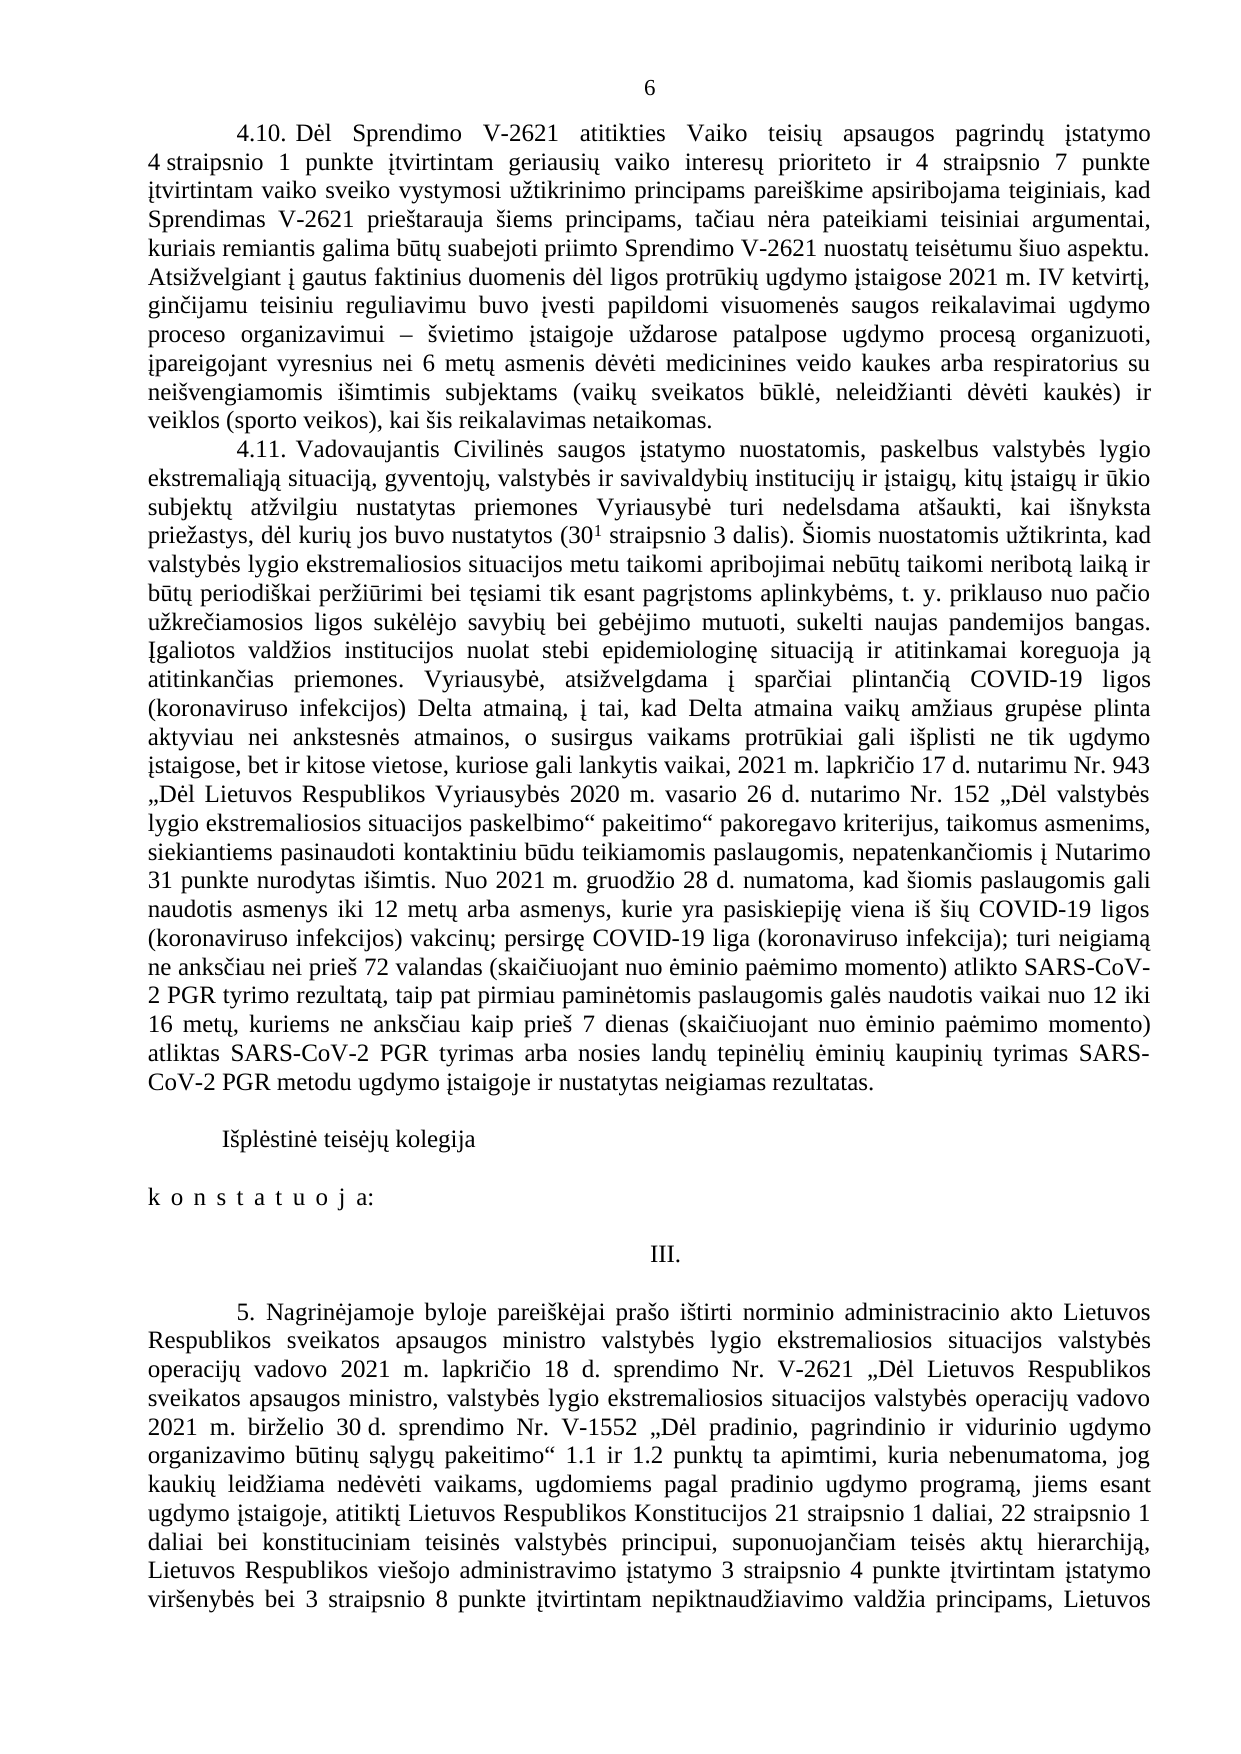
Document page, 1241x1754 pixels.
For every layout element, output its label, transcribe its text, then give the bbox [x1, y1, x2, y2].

text konstatuoja: [148, 1182, 1152, 1211]
text Išplėstinė teisėjų kolegija [148, 1124, 1152, 1153]
text 4.11. Vadovaujantis Civilinės saugos įstatymo nuostatomis, paskelbus valstybės lygio ekstremaliąją situaciją, gyventojų, valstybės ir savivaldybių institucijų ir įstaigų, kitų įstaigų ir ūkio subjektų atžvilgiu nustatytas priemones Vyriausybė turi nedelsdama atšaukti, kai išnyksta priežastys, dėl kurių jos buvo nustatytos (301 straipsnio 3 dalis). Šiomis nuostatomis užtikrinta, kad valstybės lygio ekstremaliosios situacijos metu taikomi apribojimai nebūtų taikomi neribotą laiką ir būtų periodiškai peržiūrimi bei tęsiami tik esant pagrįstoms aplinkybėms, t. y. priklauso nuo pačio užkrečiamosios ligos sukėlėjo savybių bei gebėjimo mutuoti, sukelti naujas pandemijos bangas. Įgaliotos valdžios institucijos nuolat stebi epidemiologinę situaciją ir atitinkamai koreguoja ją atitinkančias priemones. Vyriausybė, atsižvelgdama į sparčiai plintančią COVID-19 ligos (koronaviruso infekcijos) Delta atmainą, į tai, kad Delta atmaina vaikų amžiaus grupėse plinta aktyviau nei ankstesnės atmainos, o susirgus vaikams protrūkiai gali išplisti ne tik ugdymo įstaigose, bet ir kitose vietose, kuriose gali lankytis vaikai, 2021 m. lapkričio 17 d. nutarimu Nr. 943 „Dėl Lietuvos Respublikos Vyriausybės 2020 m. vasario 26 d. nutarimo Nr. 152 „Dėl valstybės lygio ekstremaliosios situacijos paskelbimo“ pakeitimo“ pakoregavo kriterijus, taikomus asmenims, siekiantiems pasinaudoti kontaktiniu būdu teikiamomis paslaugomis, nepatenkančiomis į Nutarimo 31 punkte nurodytas išimtis. Nuo 2021 m. gruodžio 28 d. numatoma, kad šiomis paslaugomis gali naudotis asmenys iki 12 metų arba asmenys, kurie yra pasiskiepiję viena iš šių COVID-19 ligos (koronaviruso infekcijos) vakcinų; persirgę COVID-19 liga (koronaviruso infekcija); turi neigiamą ne anksčiau nei prieš 72 valandas (skaičiuojant nuo ėminio paėmimo momento) atlikto SARS-CoV-2 PGR tyrimo rezultatą, taip pat pirmiau paminėtomis paslaugomis galės naudotis vaikai nuo 12 iki 16 metų, kuriems ne anksčiau kaip prieš 7 dienas (skaičiuojant nuo ėminio paėmimo momento) atliktas SARS-CoV-2 PGR tyrimas arba nosies landų tepinėlių ėminių kaupinių tyrimas SARS-CoV-2 PGR metodu ugdymo įstaigoje ir nustatytas neigiamas rezultatas. [148, 434, 1152, 1096]
text III. [185, 1239, 1152, 1268]
text 4.10. Dėl Sprendimo V-2621 atitikties Vaiko teisių apsaugos pagrindų įstatymo 4 straipsnio 1 punkte įtvirtintam geriausių vaiko interesų prioriteto ir 4 straipsnio 7 punkte įtvirtintam vaiko sveiko vystymosi užtikrinimo principams pareiškime apsiribojama teiginiais, kad Sprendimas V-2621 prieštarauja šiems principams, tačiau nėra pateikiami teisiniai argumentai, kuriais remiantis galima būtų suabejoti priimto Sprendimo V-2621 nuostatų teisėtumu šiuo aspektu. Atsižvelgiant į gautus faktinius duomenis dėl ligos protrūkių ugdymo įstaigose 2021 m. IV ketvirtį, ginčijamu teisiniu reguliavimu buvo įvesti papildomi visuomenės saugos reikalavimai ugdymo proceso organizavimui – švietimo įstaigoje uždarose patalpose ugdymo procesą organizuoti, įpareigojant vyresnius nei 6 metų asmenis dėvėti medicinines veido kaukes arba respiratorius su neišvengiamomis išimtimis subjektams (vaikų sveikatos būklė, neleidžianti dėvėti kaukės) ir veiklos (sporto veikos), kai šis reikalavimas netaikomas. [148, 118, 1152, 434]
text 5. Nagrinėjamoje byloje pareiškėjai prašo ištirti norminio administracinio akto Lietuvos Respublikos sveikatos apsaugos ministro valstybės lygio ekstremaliosios situacijos valstybės operacijų vadovo 2021 m. lapkričio 18 d. sprendimo Nr. V-2621 „Dėl Lietuvos Respublikos sveikatos apsaugos ministro, valstybės lygio ekstremaliosios situacijos valstybės operacijų vadovo 2021 m. birželio 30 d. sprendimo Nr. V-1552 „Dėl pradinio, pagrindinio ir vidurinio ugdymo organizavimo būtinų sąlygų pakeitimo“ 1.1 ir 1.2 punktų ta apimtimi, kuria nebenumatoma, jog kaukių leidžiama nedėvėti vaikams, ugdomiems pagal pradinio ugdymo programą, jiems esant ugdymo įstaigoje, atitiktį Lietuvos Respublikos Konstitucijos 21 straipsnio 1 daliai, 22 straipsnio 1 daliai bei konstituciniam teisinės valstybės principui, suponuojančiam teisės aktų hierarchiją, Lietuvos Respublikos viešojo administravimo įstatymo 3 straipsnio 4 punkte įtvirtintam įstatymo viršenybės bei 3 straipsnio 8 punkte įtvirtintam nepiktnaudžiavimo valdžia principams, Lietuvos [148, 1297, 1152, 1613]
